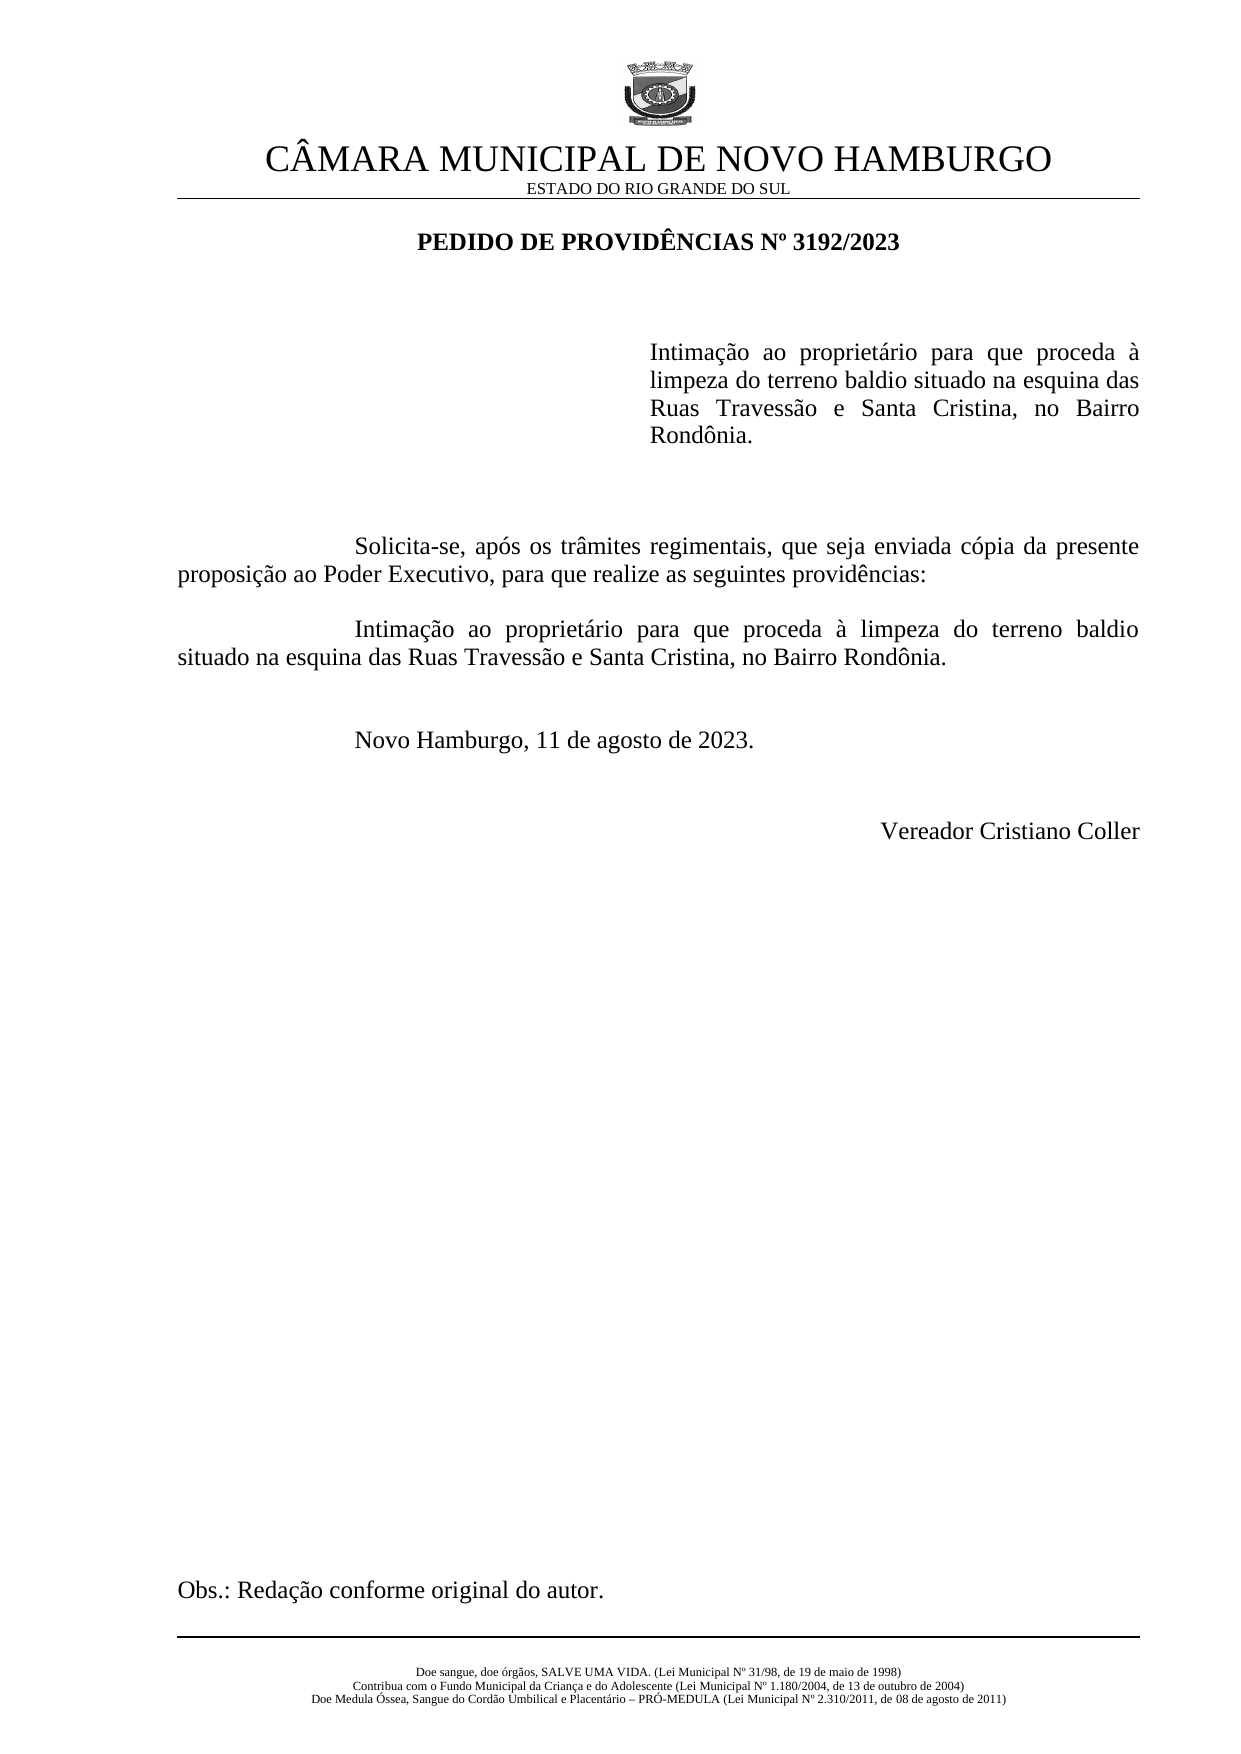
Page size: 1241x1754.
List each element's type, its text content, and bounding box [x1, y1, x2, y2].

text Novo Hamburgo, 11 de agosto de 2023. [177, 726, 1140, 754]
text Obs.: Redação conforme original do autor. [177, 1577, 1140, 1604]
text PEDIDO DE PROVIDÊNCIAS Nº 3192/2023 [177, 228, 1140, 256]
text Intimação ao proprietário para que proceda à limpeza do terreno baldio situado na esquina das Ruas Travessão e Santa Cristina, no Bairro Rondônia. [177, 615, 1140, 671]
text Vereador Cristiano Coller [177, 817, 1140, 844]
text Intimação ao proprietário para que proceda à limpeza do terreno baldio situado na esquina das Ruas Travessão e Santa Cristina, no Bairro Rondônia. [649, 338, 1140, 449]
text Solicita-se, após os trâmites regimentais, que seja enviada cópia da presente proposição ao Poder Executivo, para que realize as seguintes providências: [177, 532, 1140, 587]
